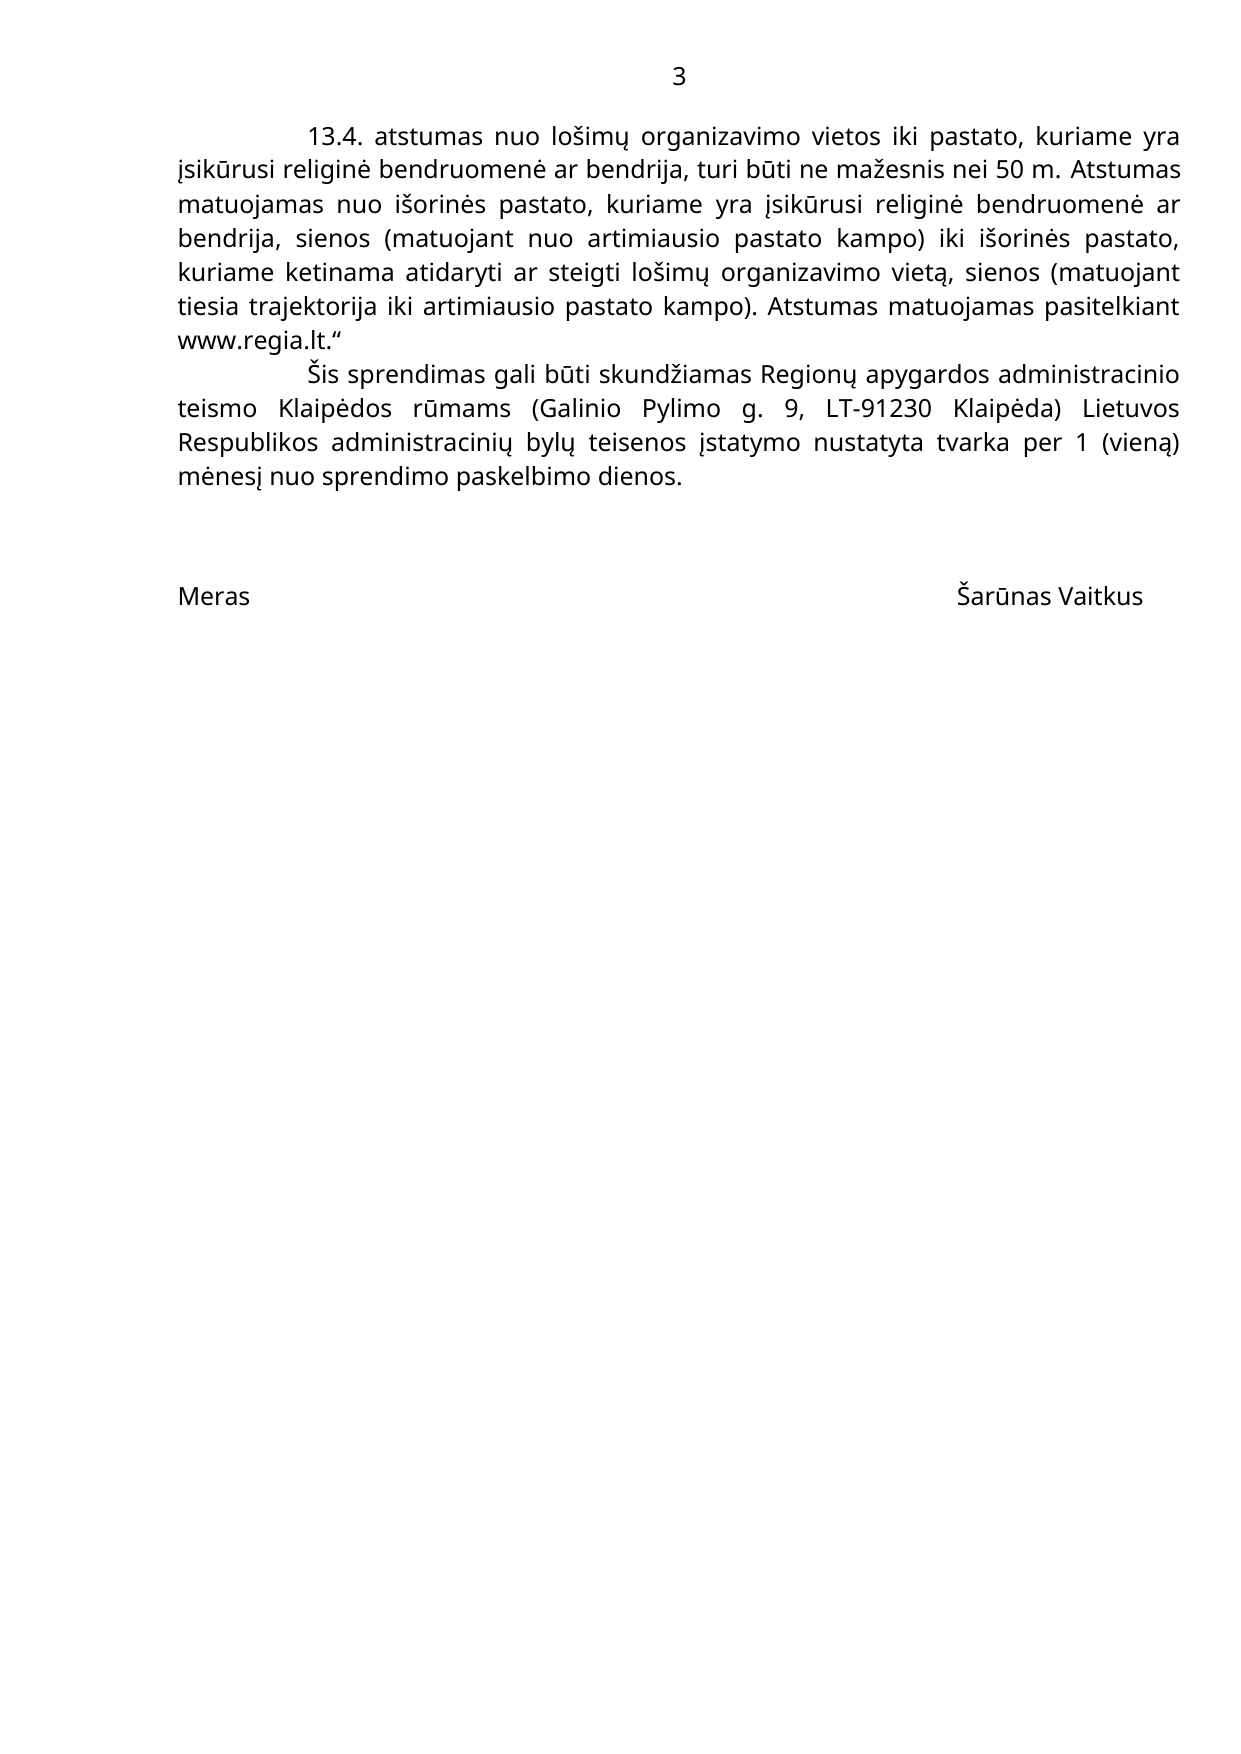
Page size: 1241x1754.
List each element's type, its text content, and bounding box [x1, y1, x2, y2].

text 13.4. atstumas nuo lošimų organizavimo vietos iki pastato, kuriame yra įsikūrusi religinė bendruomenė ar bendrija, turi būti ne mažesnis nei 50 m. Atstumas matuojamas nuo išorinės pastato, kuriame yra įsikūrusi religinė bendruomenė ar bendrija, sienos (matuojant nuo artimiausio pastato kampo) iki išorinės pastato, kuriame ketinama atidaryti ar steigti lošimų organizavimo vietą, sienos (matuojant tiesia trajektorija iki artimiausio pastato kampo). Atstumas matuojamas pasitelkiant www.regia.lt.“ [177, 118, 1181, 357]
text Šis sprendimas gali būti skundžiamas Regionų apygardos administracinio teismo Klaipėdos rūmams (Galinio Pylimo g. 9, LT-91230 Klaipėda) Lietuvos Respublikos administracinių bylų teisenos įstatymo nustatyta tvarka per 1 (vieną) mėnesį nuo sprendimo paskelbimo dienos. [177, 357, 1181, 493]
text Meras Šarūnas Vaitkus [177, 579, 1181, 613]
